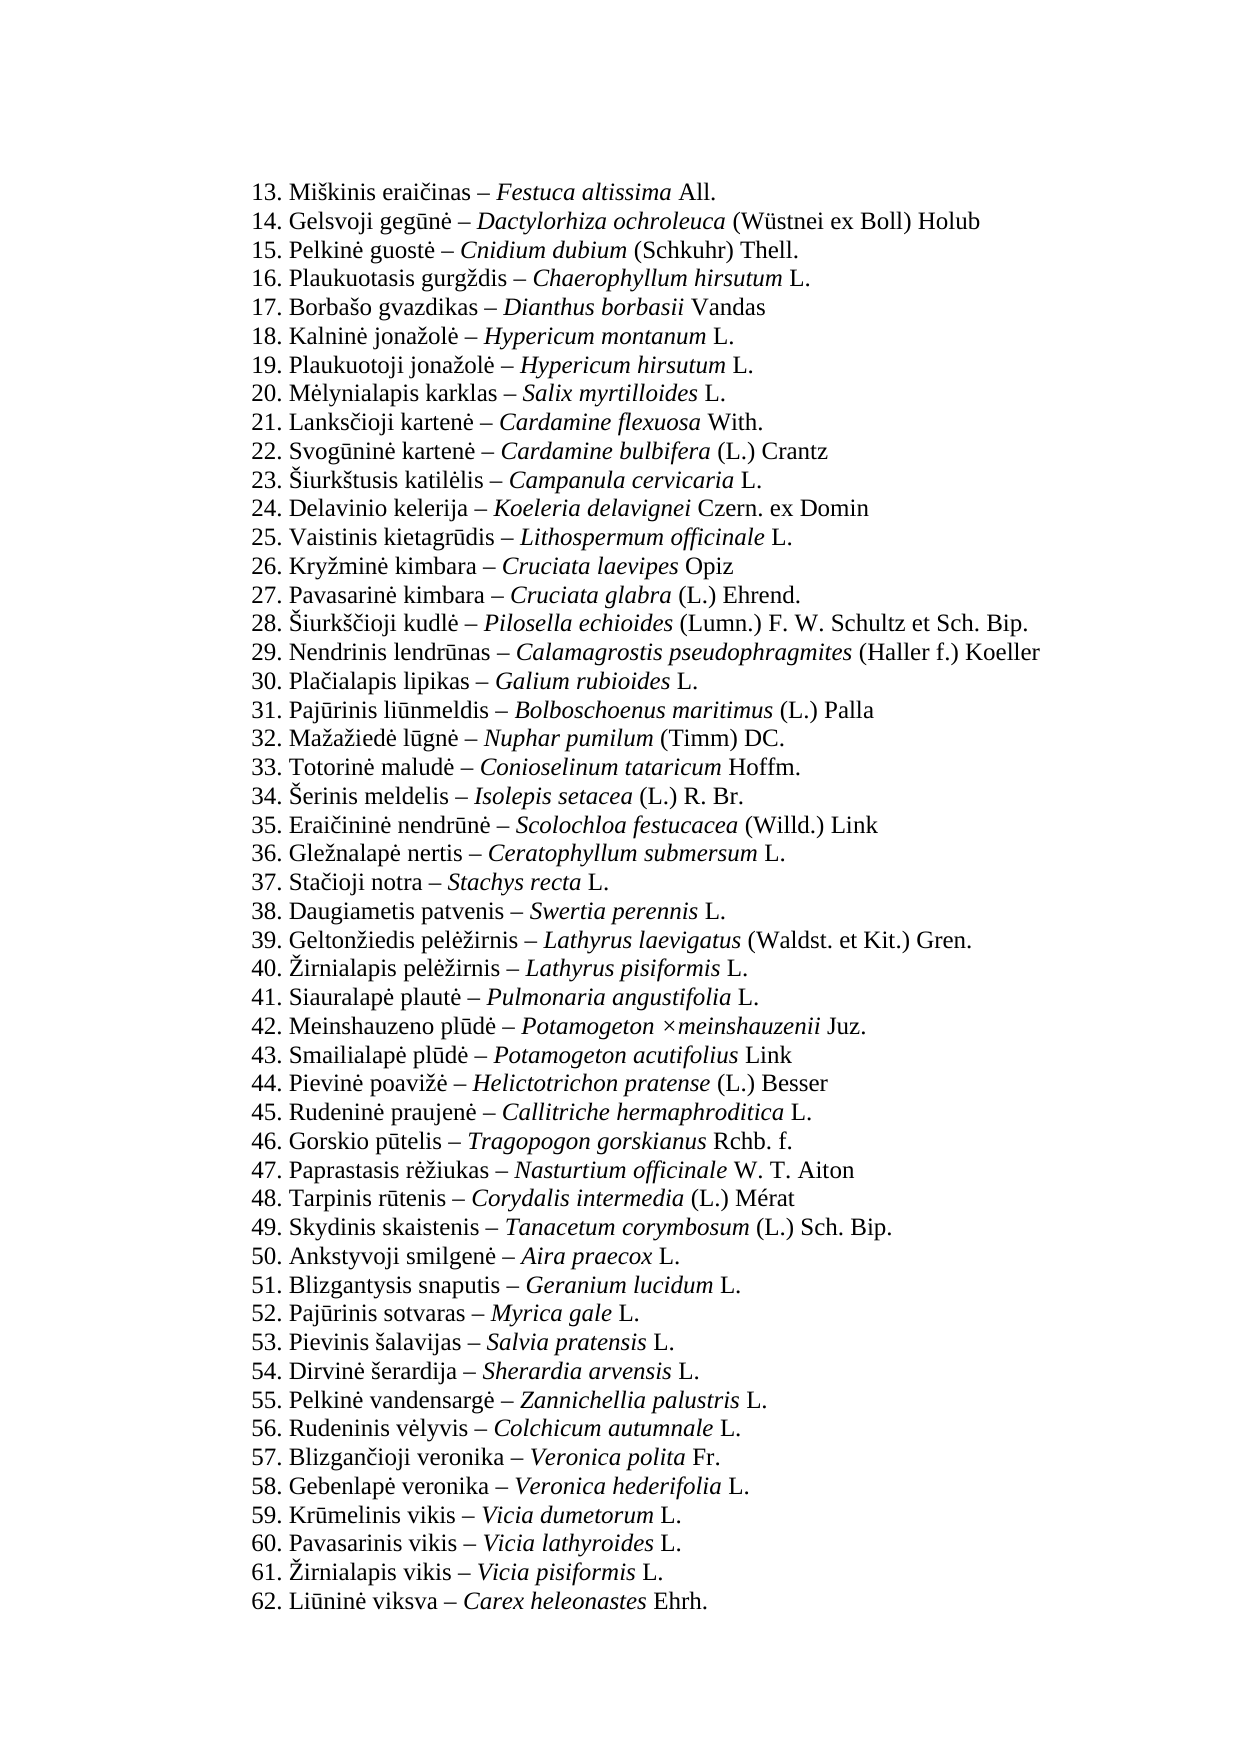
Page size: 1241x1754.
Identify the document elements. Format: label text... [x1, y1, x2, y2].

text 33. Totorinė maludė – Conioselinum tataricum Hoffm. [177, 752, 1181, 781]
text 13. Miškinis eraičinas – Festuca altissima All. [177, 177, 1181, 206]
text 49. Skydinis skaistenis – Tanacetum corymbosum (L.) Sch. Bip. [177, 1212, 1181, 1241]
text 41. Siauralapė plautė – Pulmonaria angustifolia L. [177, 982, 1181, 1011]
text 51. Blizgantysis snaputis – Geranium lucidum L. [177, 1270, 1181, 1298]
text 52. Pajūrinis sotvaras – Myrica gale L. [177, 1298, 1181, 1327]
text 62. Liūninė viksva – Carex heleonastes Ehrh. [177, 1586, 1181, 1615]
text 46. Gorskio pūtelis – Tragopogon gorskianus Rchb. f. [177, 1126, 1181, 1155]
text 29. Nendrinis lendrūnas – Calamagrostis pseudophragmites (Haller f.) Koeller [177, 637, 1181, 666]
text 40. Žirnialapis pelėžirnis – Lathyrus pisiformis L. [177, 953, 1181, 982]
text 24. Delavinio kelerija – Koeleria delavignei Czern. ex Domin [177, 493, 1181, 522]
text 54. Dirvinė šerardija – Sherardia arvensis L. [177, 1356, 1181, 1385]
text 27. Pavasarinė kimbara – Cruciata glabra (L.) Ehrend. [177, 580, 1181, 608]
text 19. Plaukuotoji jonažolė – Hypericum hirsutum L. [177, 350, 1181, 378]
text 32. Mažažiedė lūgnė – Nuphar pumilum (Timm) DC. [177, 723, 1181, 752]
text 43. Smailialapė plūdė – Potamogeton acutifolius Link [177, 1040, 1181, 1068]
text 36. Gležnalapė nertis – Ceratophyllum submersum L. [177, 838, 1181, 867]
text 15. Pelkinė guostė – Cnidium dubium (Schkuhr) Thell. [177, 235, 1181, 263]
text 60. Pavasarinis vikis – Vicia lathyroides L. [177, 1528, 1181, 1557]
text 31. Pajūrinis liūnmeldis – Bolboschoenus maritimus (L.) Palla [177, 695, 1181, 723]
text 57. Blizgančioji veronika – Veronica polita Fr. [177, 1442, 1181, 1471]
text 30. Plačialapis lipikas – Galium rubioides L. [177, 666, 1181, 695]
text 47. Paprastasis rėžiukas – Nasturtium officinale W. T. Aiton [177, 1155, 1181, 1183]
text 18. Kalninė jonažolė – Hypericum montanum L. [177, 321, 1181, 350]
text 45. Rudeninė praujenė – Callitriche hermaphroditica L. [177, 1097, 1181, 1126]
text 21. Lanksčioji kartenė – Cardamine flexuosa With. [177, 407, 1181, 436]
text 25. Vaistinis kietagrūdis – Lithospermum officinale L. [177, 522, 1181, 551]
text 58. Gebenlapė veronika – Veronica hederifolia L. [177, 1471, 1181, 1500]
text 44. Pievinė poavižė – Helictotrichon pratense (L.) Besser [177, 1068, 1181, 1097]
text 20. Mėlynialapis karklas – Salix myrtilloides L. [177, 378, 1181, 407]
text 42. Meinshauzeno plūdė – Potamogeton ×meinshauzenii Juz. [177, 1011, 1181, 1040]
text 26. Kryžminė kimbara – Cruciata laevipes Opiz [177, 551, 1181, 580]
text 17. Borbašo gvazdikas – Dianthus borbasii Vandas [177, 292, 1181, 321]
text 39. Geltonžiedis pelėžirnis – Lathyrus laevigatus (Waldst. et Kit.) Gren. [177, 925, 1181, 953]
text 55. Pelkinė vandensargė – Zannichellia palustris L. [177, 1385, 1181, 1413]
text 23. Šiurkštusis katilėlis – Campanula cervicaria L. [177, 465, 1181, 493]
text 50. Ankstyvoji smilgenė – Aira praecox L. [177, 1241, 1181, 1270]
text 28. Šiurkščioji kudlė – Pilosella echioides (Lumn.) F. W. Schultz et Sch. Bip. [177, 608, 1181, 637]
text 61. Žirnialapis vikis – Vicia pisiformis L. [177, 1557, 1181, 1586]
text 53. Pievinis šalavijas – Salvia pratensis L. [177, 1327, 1181, 1356]
text 22. Svogūninė kartenė – Cardamine bulbifera (L.) Crantz [177, 436, 1181, 465]
text 37. Stačioji notra – Stachys recta L. [177, 867, 1181, 896]
text 59. Krūmelinis vikis – Vicia dumetorum L. [177, 1500, 1181, 1528]
text 14. Gelsvoji gegūnė – Dactylorhiza ochroleuca (Wüstnei ex Boll) Holub [177, 206, 1181, 235]
text 56. Rudeninis vėlyvis – Colchicum autumnale L. [177, 1413, 1181, 1442]
text 48. Tarpinis rūtenis – Corydalis intermedia (L.) Mérat [177, 1183, 1181, 1212]
text 38. Daugiametis patvenis – Swertia perennis L. [177, 896, 1181, 925]
text 35. Eraičininė nendrūnė – Scolochloa festucacea (Willd.) Link [177, 810, 1181, 838]
text 34. Šerinis meldelis – Isolepis setacea (L.) R. Br. [177, 781, 1181, 810]
text 16. Plaukuotasis gurgždis – Chaerophyllum hirsutum L. [177, 263, 1181, 292]
